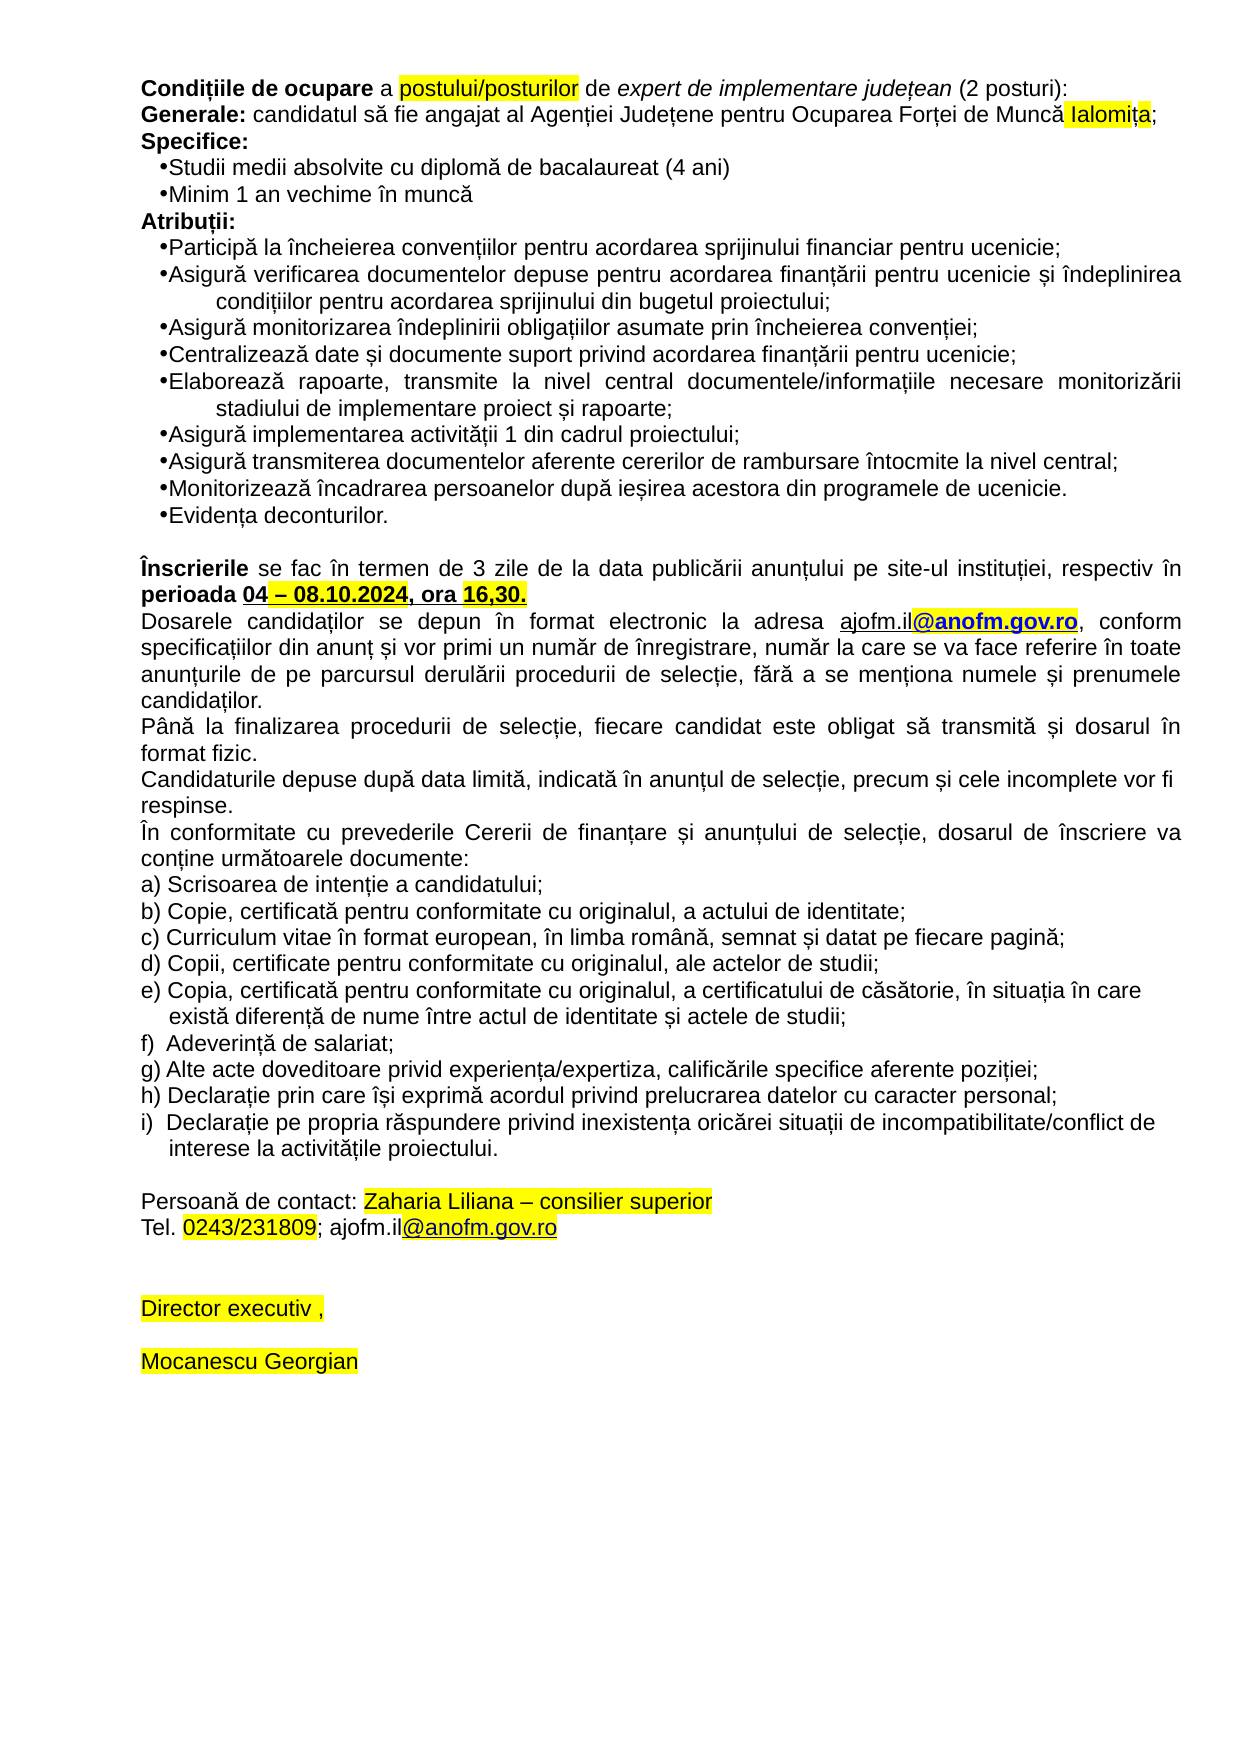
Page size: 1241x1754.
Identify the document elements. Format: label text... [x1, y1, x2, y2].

text Înscrierile se fac în termen de 3 zile de la data publicării anunțului pe site-ul instituției, respectiv în perioada 04 – 08.10.2024, ora 16,30. [141, 555, 1182, 608]
list Evidența deconturilor. [159, 502, 1182, 529]
list Asigură implementarea activității 1 din cadrul proiectului; [159, 421, 1182, 448]
list Elaborează rapoarte, transmite la nivel central documentele/informațiile necesare monitorizării stadiului de implementare proiect și rapoarte; [159, 368, 1182, 421]
text Generale: candidatul să fie angajat al Agenției Județene pentru Ocuparea Forței de Muncă Ialomița; [141, 101, 1182, 128]
text c) Curriculum vitae în format european, în limba română, semnat și datat pe fiecare pagină; [141, 924, 1182, 950]
text Specifice: [141, 128, 1182, 154]
list Studii medii absolvite cu diplomă de bacalaureat (4 ani) [159, 154, 1182, 181]
list Centralizează date și documente suport privind acordarea finanțării pentru ucenicie; [159, 341, 1182, 368]
list Monitorizează încadrarea persoanelor după ieșirea acestora din programele de ucenicie. [159, 475, 1182, 502]
text i) Declarație pe propria răspundere privind inexistența oricărei situații de incompatibilitate/conflict de interese la activitățile proiectului. [141, 1108, 1182, 1161]
list Asigură verificarea documentelor depuse pentru acordarea finanțării pentru ucenicie și îndeplinirea condițiilor pentru acordarea sprijinului din bugetul proiectului; [159, 261, 1182, 314]
text b) Copie, certificată pentru conformitate cu originalul, a actului de identitate; [141, 898, 1182, 924]
text Până la finalizarea procedurii de selecție, fiecare candidat este obligat să transmită și dosarul în format fizic. [141, 713, 1182, 766]
list Minim 1 an vechime în muncă [159, 181, 1182, 208]
text g) Alte acte doveditoare privid experiența/expertiza, calificările specifice aferente poziției; [141, 1056, 1182, 1082]
list Asigură monitorizarea îndeplinirii obligațiilor asumate prin încheierea convenției; [159, 314, 1182, 341]
list Participă la încheierea convențiilor pentru acordarea sprijinului financiar pentru ucenicie; [159, 234, 1182, 261]
text Candidaturile depuse după data limită, indicată în anunțul de selecție, precum și cele incomplete vor fi respinse. [141, 766, 1182, 819]
text Condițiile de ocupare a postului/posturilor de expert de implementare județean (2 posturi): [141, 75, 1182, 101]
text d) Copii, certificate pentru conformitate cu originalul, ale actelor de studii; [141, 950, 1182, 977]
text Dosarele candidaților se depun în format electronic la adresa ajofm.il@anofm.gov.ro, conform specificațiilor din anunț și vor primi un număr de înregistrare, număr la care se va face referire în toate anunțurile de pe parcursul derulării procedurii de selecție, fără a se menționa numele și prenumele candidaților. [141, 608, 1182, 713]
text Persoană de contact: Zaharia Liliana – consilier superior [141, 1188, 1182, 1214]
text a) Scrisoarea de intenție a candidatului; [141, 871, 1182, 898]
text În conformitate cu prevederile Cererii de finanțare și anunțului de selecție, dosarul de înscriere va conține următoarele documente: [141, 819, 1182, 871]
text Tel. 0243/231809; ajofm.il@anofm.gov.ro [141, 1214, 1182, 1240]
text Director executiv , [141, 1295, 1182, 1322]
list Asigură transmiterea documentelor aferente cererilor de rambursare întocmite la nivel central; [159, 448, 1182, 475]
text Atribuții: [141, 208, 1182, 234]
text e) Copia, certificată pentru conformitate cu originalul, a certificatului de căsătorie, în situația în care există diferență de nume între actul de identitate și actele de studii; [141, 977, 1182, 1029]
text Mocanescu Georgian [141, 1348, 1182, 1374]
text h) Declarație prin care își exprimă acordul privind prelucrarea datelor cu caracter personal; [141, 1082, 1182, 1108]
text f) Adeverință de salariat; [141, 1029, 1182, 1056]
